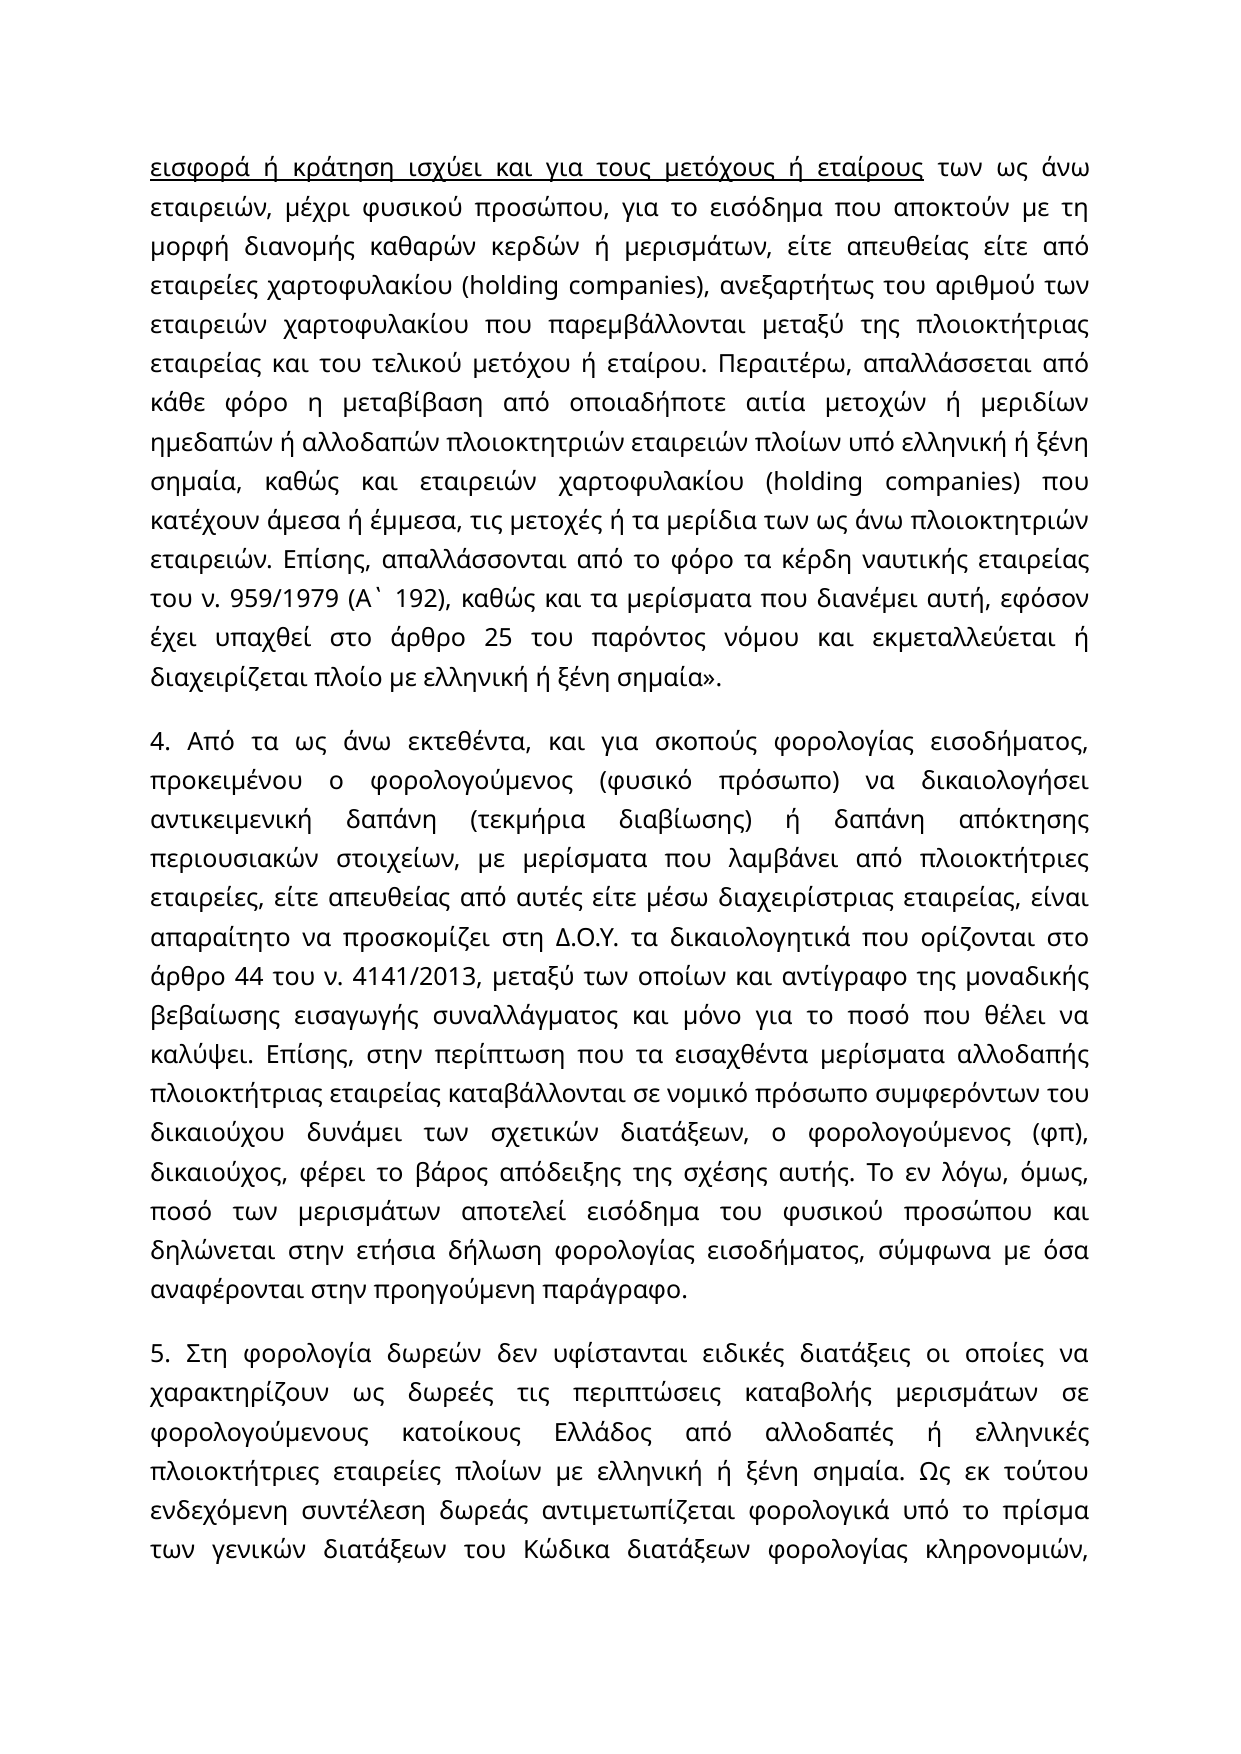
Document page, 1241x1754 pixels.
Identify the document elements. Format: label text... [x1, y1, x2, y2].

text 5. Στη φορολογία δωρεών δεν υφίστανται ειδικές διατάξεις οι οποίες να χαρακτηρίζουν ως δωρεές τις περιπτώσεις καταβολής μερισμάτων σε φορολογούμενους κατοίκους Ελλάδος από αλλοδαπές ή ελληνικές πλοιοκτήτριες εταιρείες πλοίων με ελληνική ή ξένη σημαία. Ως εκ τούτου ενδεχόμενη συντέλεση δωρεάς αντιμετωπίζεται φορολογικά υπό το πρίσμα των γενικών διατάξεων του Κώδικα διατάξεων φορολογίας κληρονομιών, [150, 1336, 1090, 1566]
text 4. Από τα ως άνω εκτεθέντα, και για σκοπούς φορολογίας εισοδήματος, προκειμένου ο φορολογούμενος (φυσικό πρόσωπο) να δικαιολογήσει αντικειμενική δαπάνη (τεκμήρια διαβίωσης) ή δαπάνη απόκτησης περιουσιακών στοιχείων, με μερίσματα που λαμβάνει από πλοιοκτήτριες εταιρείες, είτε απευθείας από αυτές είτε μέσω διαχειρίστριας εταιρείας, είναι απαραίτητο να προσκομίζει στη Δ.Ο.Υ. τα δικαιολογητικά που ορίζονται στο άρθρο 44 του ν. 4141/2013, μεταξύ των οποίων και αντίγραφο της μοναδικής βεβαίωσης εισαγωγής συναλλάγματος και μόνο για το ποσό που θέλει να καλύψει. Επίσης, στην περίπτωση που τα εισαχθέντα μερίσματα αλλοδαπής πλοιοκτήτριας εταιρείας καταβάλλονται σε νομικό πρόσωπο συμφερόντων του δικαιούχου δυνάμει των σχετικών διατάξεων, ο φορολογούμενος (φπ), δικαιούχος, φέρει το βάρος απόδειξης της σχέσης αυτής. Το εν λόγω, όμως, ποσό των μερισμάτων αποτελεί εισόδημα του φυσικού προσώπου και δηλώνεται στην ετήσια δήλωση φορολογίας εισοδήματος, σύμφωνα με όσα αναφέρονται στην προηγούμενη παράγραφο. [150, 723, 1090, 1306]
text εισφορά ή κράτηση ισχύει και για τους μετόχους ή εταίρους των ως άνω εταιρειών, μέχρι φυσικού προσώπου, για το εισόδημα που αποκτούν με τη μορφή διανομής καθαρών κερδών ή μερισμάτων, είτε απευθείας είτε από εταιρείες χαρτοφυλακίου (holding companies), ανεξαρτήτως του αριθμού των εταιρειών χαρτοφυλακίου που παρεμβάλλονται μεταξύ της πλοιοκτήτριας εταιρείας και του τελικού μετόχου ή εταίρου. Περαιτέρω, απαλλάσσεται από κάθε φόρο η μεταβίβαση από οποιαδήποτε αιτία μετοχών ή μεριδίων ημεδαπών ή αλλοδαπών πλοιοκτητριών εταιρειών πλοίων υπό ελληνική ή ξένη σημαία, καθώς και εταιρειών χαρτοφυλακίου (holding companies) που κατέχουν άμεσα ή έμμεσα, τις μετοχές ή τα μερίδια των ως άνω πλοιοκτητριών εταιρειών. Επίσης, απαλλάσσονται από το φόρο τα κέρδη ναυτικής εταιρείας του ν. 959/1979 (Α` 192), καθώς και τα μερίσματα που διανέμει αυτή, εφόσον έχει υπαχθεί στο άρθρο 25 του παρόντος νόμου και εκμεταλλεύεται ή διαχειρίζεται πλοίο με ελληνική ή ξένη σημαία». [150, 150, 1090, 693]
